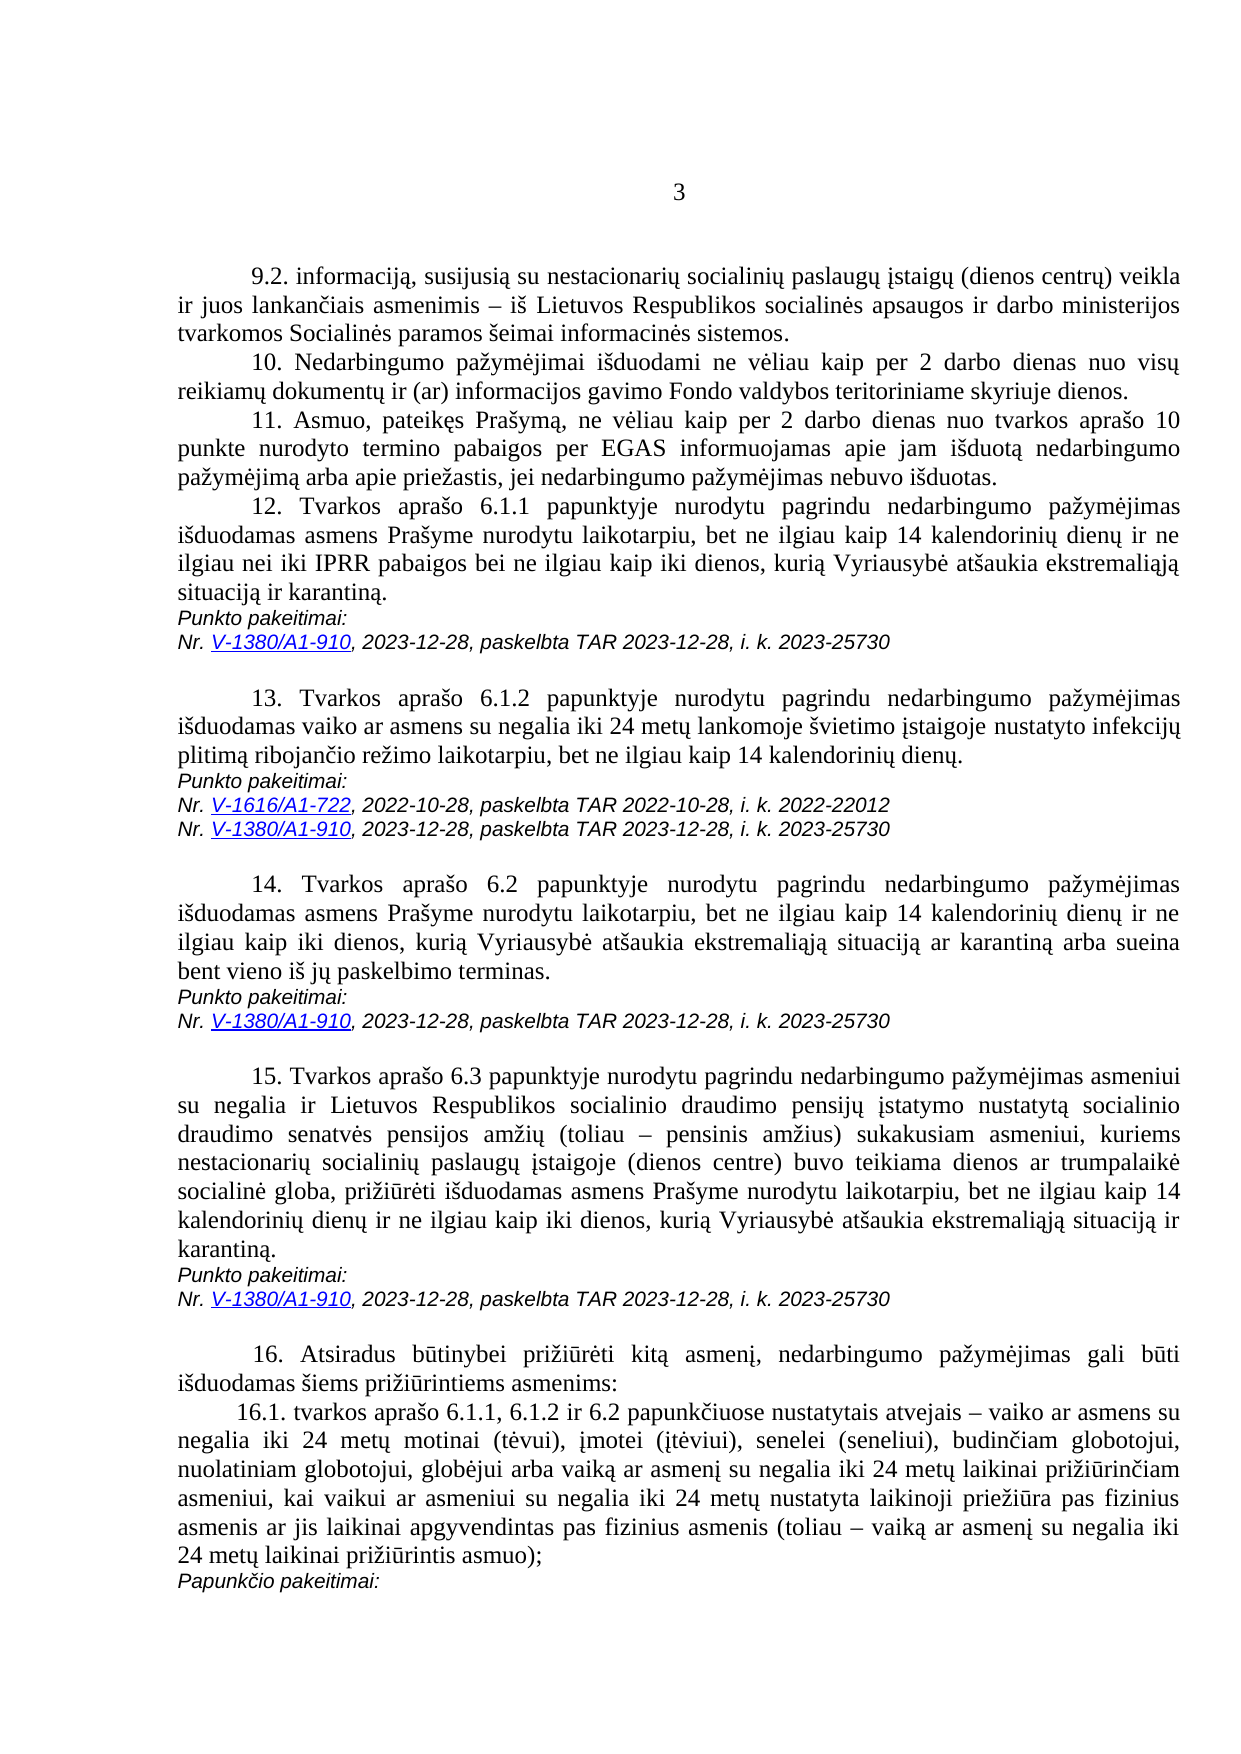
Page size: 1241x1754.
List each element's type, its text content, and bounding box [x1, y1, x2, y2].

text 11. Asmuo, pateikęs Prašymą, ne vėliau kaip per 2 darbo dienas nuo tvarkos aprašo 10 punkte nurodyto termino pabaigos per EGAS informuojamas apie jam išduotą nedarbingumo pažymėjimą arba apie priežastis, jei nedarbingumo pažymėjimas nebuvo išduotas. [177, 405, 1181, 491]
text 14. Tvarkos aprašo 6.2 papunktyje nurodytu pagrindu nedarbingumo pažymėjimas išduodamas asmens Prašyme nurodytu laikotarpiu, bet ne ilgiau kaip 14 kalendorinių dienų ir ne ilgiau kaip iki dienos, kurią Vyriausybė atšaukia ekstremaliąją situaciją ar karantiną arba sueina bent vieno iš jų paskelbimo terminas. [177, 869, 1181, 984]
text Nr. V-1380/A1-910, 2023-12-28, paskelbta TAR 2023-12-28, i. k. 2023-25730 [177, 1008, 1181, 1032]
text Punkto pakeitimai: [177, 769, 1181, 793]
text Papunkčio pakeitimai: [177, 1569, 1181, 1593]
text Nr. V-1380/A1-910, 2023-12-28, paskelbta TAR 2023-12-28, i. k. 2023-25730 [177, 630, 1181, 654]
text 16.1. tvarkos aprašo 6.1.1, 6.1.2 ir 6.2 papunkčiuose nustatytais atvejais – vaiko ar asmens su negalia iki 24 metų motinai (tėvui), įmotei (įtėviui), senelei (seneliui), budinčiam globotojui, nuolatiniam globotojui, globėjui arba vaiką ar asmenį su negalia iki 24 metų laikinai prižiūrinčiam asmeniui, kai vaikui ar asmeniui su negalia iki 24 metų nustatyta laikinoji priežiūra pas fizinius asmenis ar jis laikinai apgyvendintas pas fizinius asmenis (toliau – vaiką ar asmenį su negalia iki 24 metų laikinai prižiūrintis asmuo); [177, 1397, 1181, 1569]
text 16. Atsiradus būtinybei prižiūrėti kitą asmenį, nedarbingumo pažymėjimas gali būti išduodamas šiems prižiūrintiems asmenims: [177, 1339, 1181, 1397]
text Nr. V-1380/A1-910, 2023-12-28, paskelbta TAR 2023-12-28, i. k. 2023-25730 [177, 817, 1181, 841]
text Punkto pakeitimai: [177, 606, 1181, 630]
text 12. Tvarkos aprašo 6.1.1 papunktyje nurodytu pagrindu nedarbingumo pažymėjimas išduodamas asmens Prašyme nurodytu laikotarpiu, bet ne ilgiau kaip 14 kalendorinių dienų ir ne ilgiau nei iki IPRR pabaigos bei ne ilgiau kaip iki dienos, kurią Vyriausybė atšaukia ekstremaliąją situaciją ir karantiną. [177, 491, 1181, 606]
text 10. Nedarbingumo pažymėjimai išduodami ne vėliau kaip per 2 darbo dienas nuo visų reikiamų dokumentų ir (ar) informacijos gavimo Fondo valdybos teritoriniame skyriuje dienos. [177, 347, 1181, 405]
text 9.2. informaciją, susijusią su nestacionarių socialinių paslaugų įstaigų (dienos centrų) veikla ir juos lankančiais asmenimis – iš Lietuvos Respublikos socialinės apsaugos ir darbo ministerijos tvarkomos Socialinės paramos šeimai informacinės sistemos. [177, 261, 1181, 347]
text 15. Tvarkos aprašo 6.3 papunktyje nurodytu pagrindu nedarbingumo pažymėjimas asmeniui su negalia ir Lietuvos Respublikos socialinio draudimo pensijų įstatymo nustatytą socialinio draudimo senatvės pensijos amžių (toliau – pensinis amžius) sukakusiam asmeniui, kuriems nestacionarių socialinių paslaugų įstaigoje (dienos centre) buvo teikiama dienos ar trumpalaikė socialinė globa, prižiūrėti išduodamas asmens Prašyme nurodytu laikotarpiu, bet ne ilgiau kaip 14 kalendorinių dienų ir ne ilgiau kaip iki dienos, kurią Vyriausybė atšaukia ekstremaliąją situaciją ir karantiną. [177, 1061, 1181, 1262]
text Nr. V-1380/A1-910, 2023-12-28, paskelbta TAR 2023-12-28, i. k. 2023-25730 [177, 1286, 1181, 1310]
text Punkto pakeitimai: [177, 1262, 1181, 1286]
text 13. Tvarkos aprašo 6.1.2 papunktyje nurodytu pagrindu nedarbingumo pažymėjimas išduodamas vaiko ar asmens su negalia iki 24 metų lankomoje švietimo įstaigoje nustatyto infekcijų plitimą ribojančio režimo laikotarpiu, bet ne ilgiau kaip 14 kalendorinių dienų. [177, 683, 1181, 769]
text Punkto pakeitimai: [177, 984, 1181, 1008]
text Nr. V-1616/A1-722, 2022-10-28, paskelbta TAR 2022-10-28, i. k. 2022-22012 [177, 793, 1181, 817]
